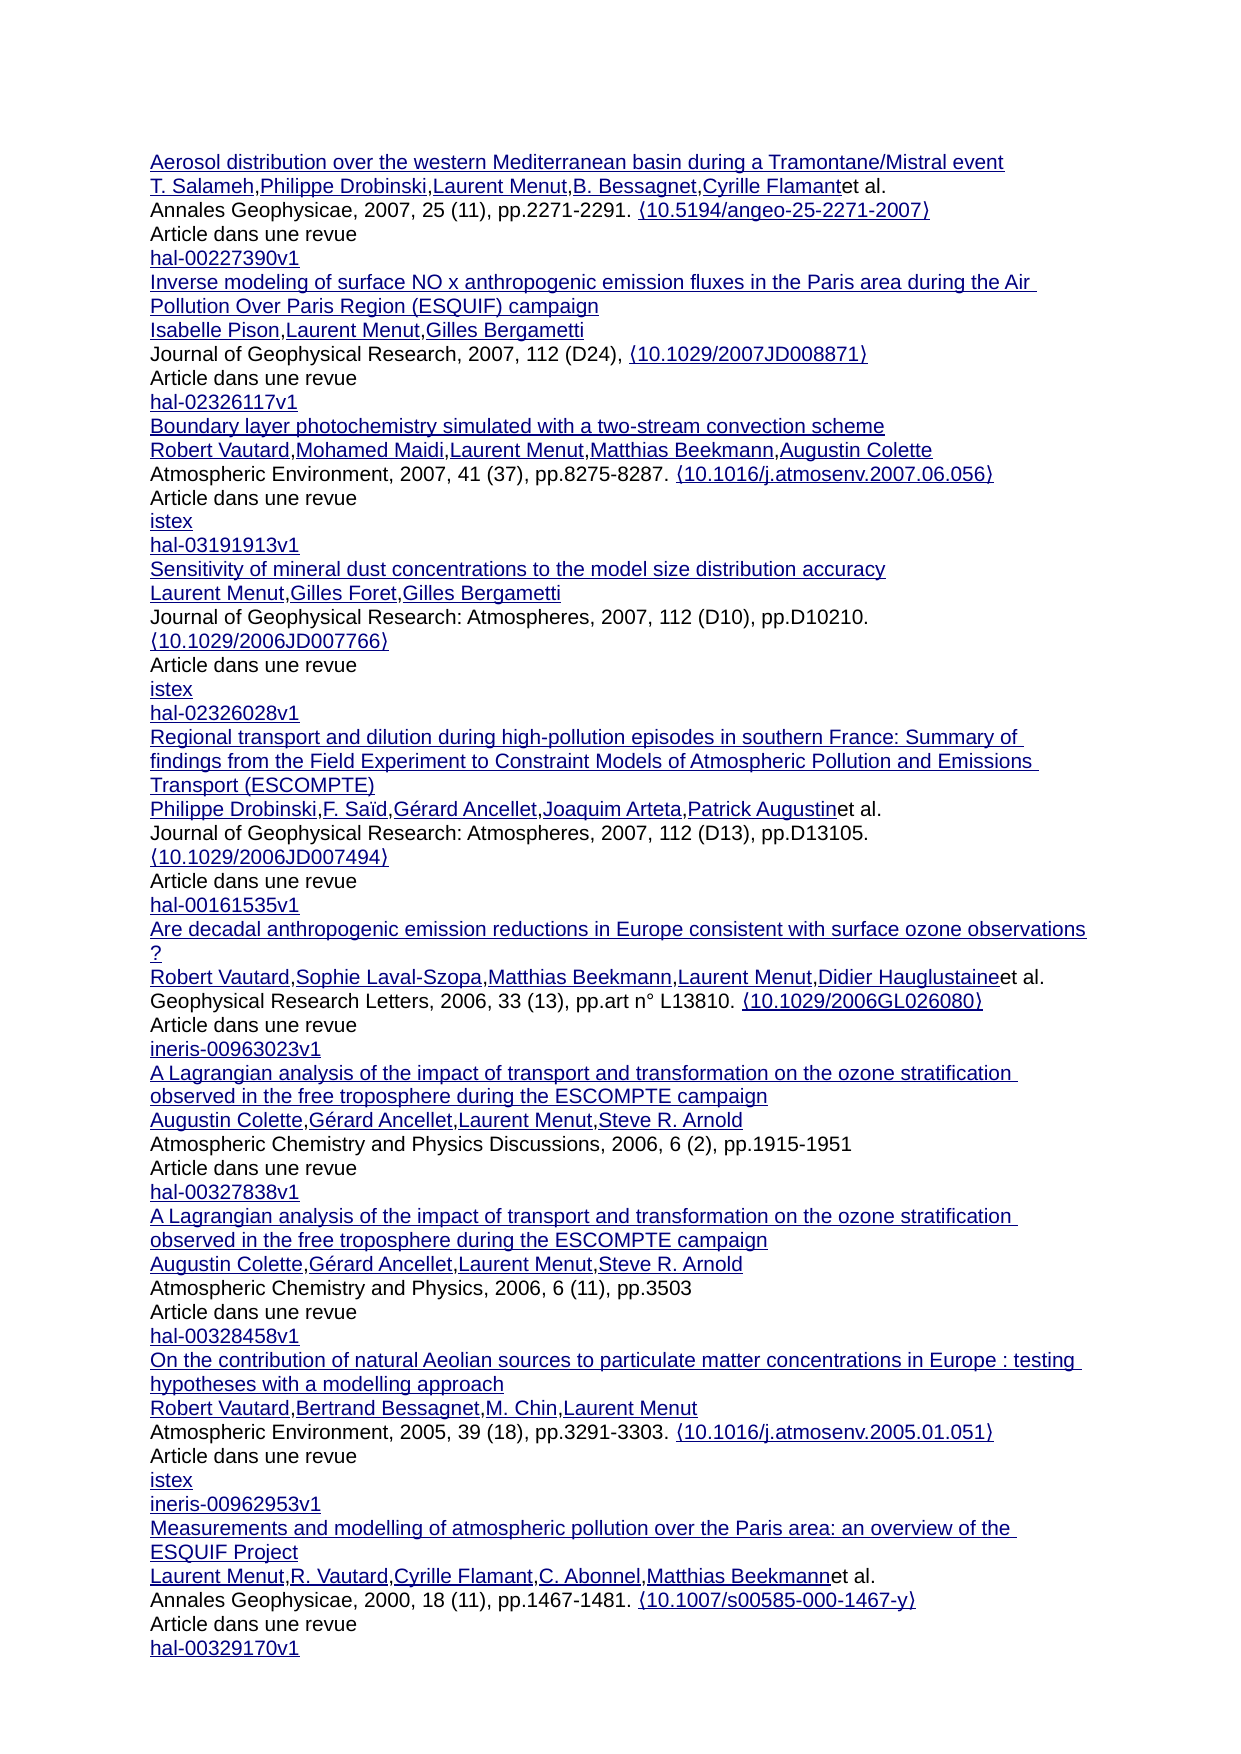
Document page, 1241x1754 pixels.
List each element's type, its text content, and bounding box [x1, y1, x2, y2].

table_cell On the contribution of natural Aeolian sources to particulate matter concentrations in Europe : testing hypotheses with a modelling approach Robert Vautard,Bertrand Bessagnet,M. Chin,Laurent Menut Atmospheric Environment, 2005, 39 (18), pp.3291-3303. ⟨10.1016/j.atmosenv.2005.01.051⟩ Article dans une revue istex ineris-00962953v1 [150, 1348, 1090, 1516]
table_cell Sensitivity of mineral dust concentrations to the model size distribution accuracy Laurent Menut,Gilles Foret,Gilles Bergametti Journal of Geophysical Research: Atmospheres, 2007, 112 (D10), pp.D10210. ⟨10.1029/2006JD007766⟩ Article dans une revue istex hal-02326028v1 [150, 557, 1090, 725]
table_cell Are decadal anthropogenic emission reductions in Europe consistent with surface ozone observations ? Robert Vautard,Sophie Laval-Szopa,Matthias Beekmann,Laurent Menut,Didier Hauglustaineet al. Geophysical Research Letters, 2006, 33 (13), pp.art n° L13810. ⟨10.1029/2006GL026080⟩ Article dans une revue ineris-00963023v1 [150, 917, 1090, 1060]
table_cell Inverse modeling of surface NO x anthropogenic emission fluxes in the Paris area during the Air Pollution Over Paris Region (ESQUIF) campaign Isabelle Pison,Laurent Menut,Gilles Bergametti Journal of Geophysical Research, 2007, 112 (D24), ⟨10.1029/2007JD008871⟩ Article dans une revue hal-02326117v1 [150, 270, 1090, 413]
table_cell Measurements and modelling of atmospheric pollution over the Paris area: an overview of the ESQUIF Project Laurent Menut,R. Vautard,Cyrille Flamant,C. Abonnel,Matthias Beekmannet al. Annales Geophysicae, 2000, 18 (11), pp.1467-1481. ⟨10.1007/s00585-000-1467-y⟩ Article dans une revue hal-00329170v1 [150, 1516, 1090, 1659]
table_cell Aerosol distribution over the western Mediterranean basin during a Tramontane/Mistral event T. Salameh,Philippe Drobinski,Laurent Menut,B. Bessagnet,Cyrille Flamantet al. Annales Geophysicae, 2007, 25 (11), pp.2271-2291. ⟨10.5194/angeo-25-2271-2007⟩ Article dans une revue hal-00227390v1 [150, 150, 1090, 270]
table_cell Regional transport and dilution during high-pollution episodes in southern France: Summary of findings from the Field Experiment to Constraint Models of Atmospheric Pollution and Emissions Transport (ESCOMPTE) Philippe Drobinski,F. Saïd,Gérard Ancellet,Joaquim Arteta,Patrick Augustinet al. Journal of Geophysical Research: Atmospheres, 2007, 112 (D13), pp.D13105. ⟨10.1029/2006JD007494⟩ Article dans une revue hal-00161535v1 [150, 725, 1090, 917]
table_cell A Lagrangian analysis of the impact of transport and transformation on the ozone stratification observed in the free troposphere during the ESCOMPTE campaign Augustin Colette,Gérard Ancellet,Laurent Menut,Steve R. Arnold Atmospheric Chemistry and Physics Discussions, 2006, 6 (2), pp.1915-1951 Article dans une revue hal-00327838v1 [150, 1060, 1090, 1204]
table_cell A Lagrangian analysis of the impact of transport and transformation on the ozone stratification observed in the free troposphere during the ESCOMPTE campaign Augustin Colette,Gérard Ancellet,Laurent Menut,Steve R. Arnold Atmospheric Chemistry and Physics, 2006, 6 (11), pp.3503 Article dans une revue hal-00328458v1 [150, 1204, 1090, 1348]
table_cell Boundary layer photochemistry simulated with a two-stream convection scheme Robert Vautard,Mohamed Maidi,Laurent Menut,Matthias Beekmann,Augustin Colette Atmospheric Environment, 2007, 41 (37), pp.8275-8287. ⟨10.1016/j.atmosenv.2007.06.056⟩ Article dans une revue istex hal-03191913v1 [150, 414, 1090, 557]
